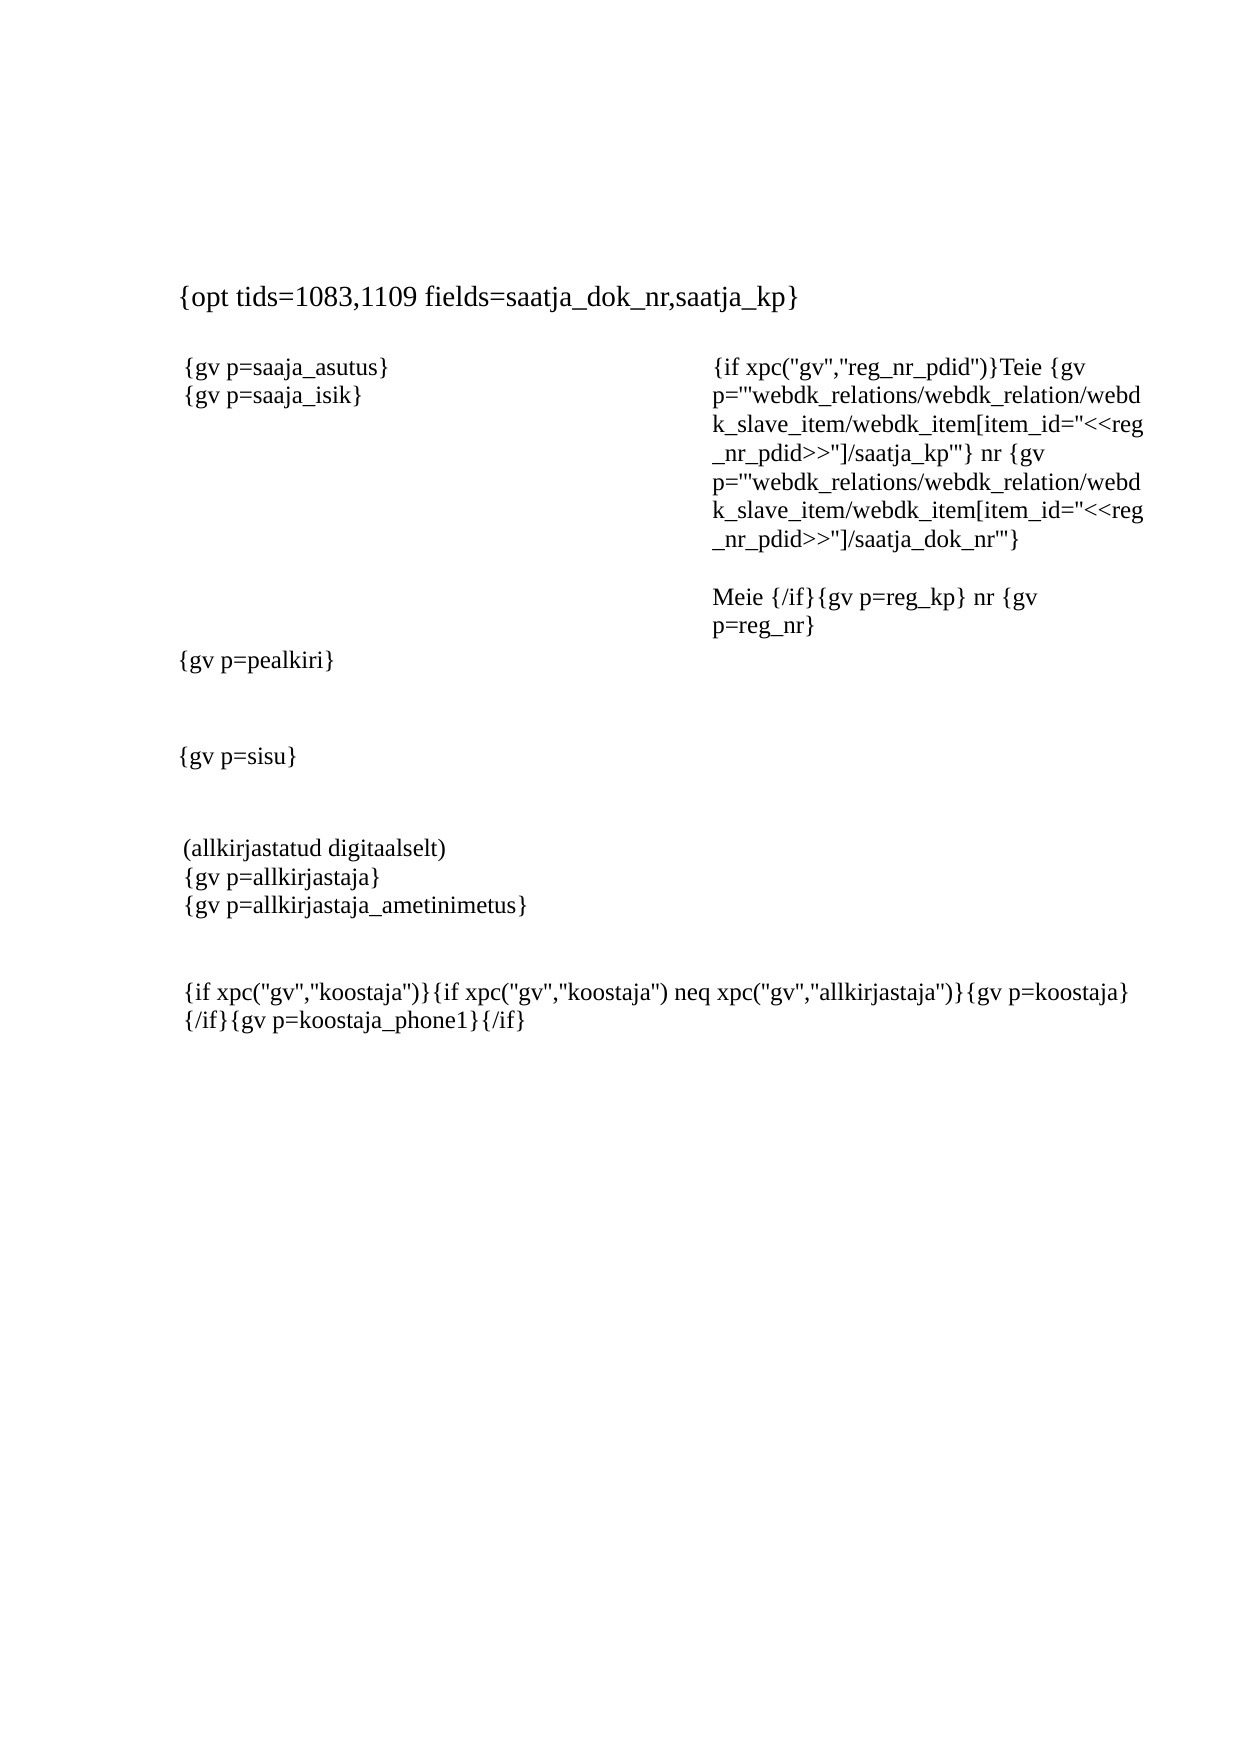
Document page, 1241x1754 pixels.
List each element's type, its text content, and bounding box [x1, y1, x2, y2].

text {gv p=pealkiri} [177, 645, 1152, 674]
table_header {gv p=saaja_asutus} {gv p=saaja_isik} [177, 346, 706, 645]
table_header {if xpc(''gv'',''reg_nr_pdid'')}Teie {gv p='''webdk_relations/webdk_relation/webdk_slave_item/webdk_item[item_id=''<<reg_nr_pdid>>'']/saatja_kp'''} nr {gv p='''webdk_relations/webdk_relation/webdk_slave_item/webdk_item[item_id=''<<reg_nr_pdid>>'']/saatja_dok_nr'''} Meie {/if}{gv p=reg_kp} nr {gv p=reg_nr} [706, 346, 1152, 645]
table_header (allkirjastatud digitaalselt) {gv p=allkirjastaja} {gv p=allkirjastaja_ametinimetus} {if xpc(''gv'',''koostaja'')}{if xpc(''gv'',''koostaja'') neq xpc(''gv'',''allkirjastaja'')}{gv p=koostaja} {/if}{gv p=koostaja_phone1}{/if} [177, 827, 1152, 1040]
text {gv p=sisu} [177, 741, 1152, 770]
text {opt tids=1083,1109 fields=saatja_dok_nr,saatja_kp} [177, 279, 1152, 313]
